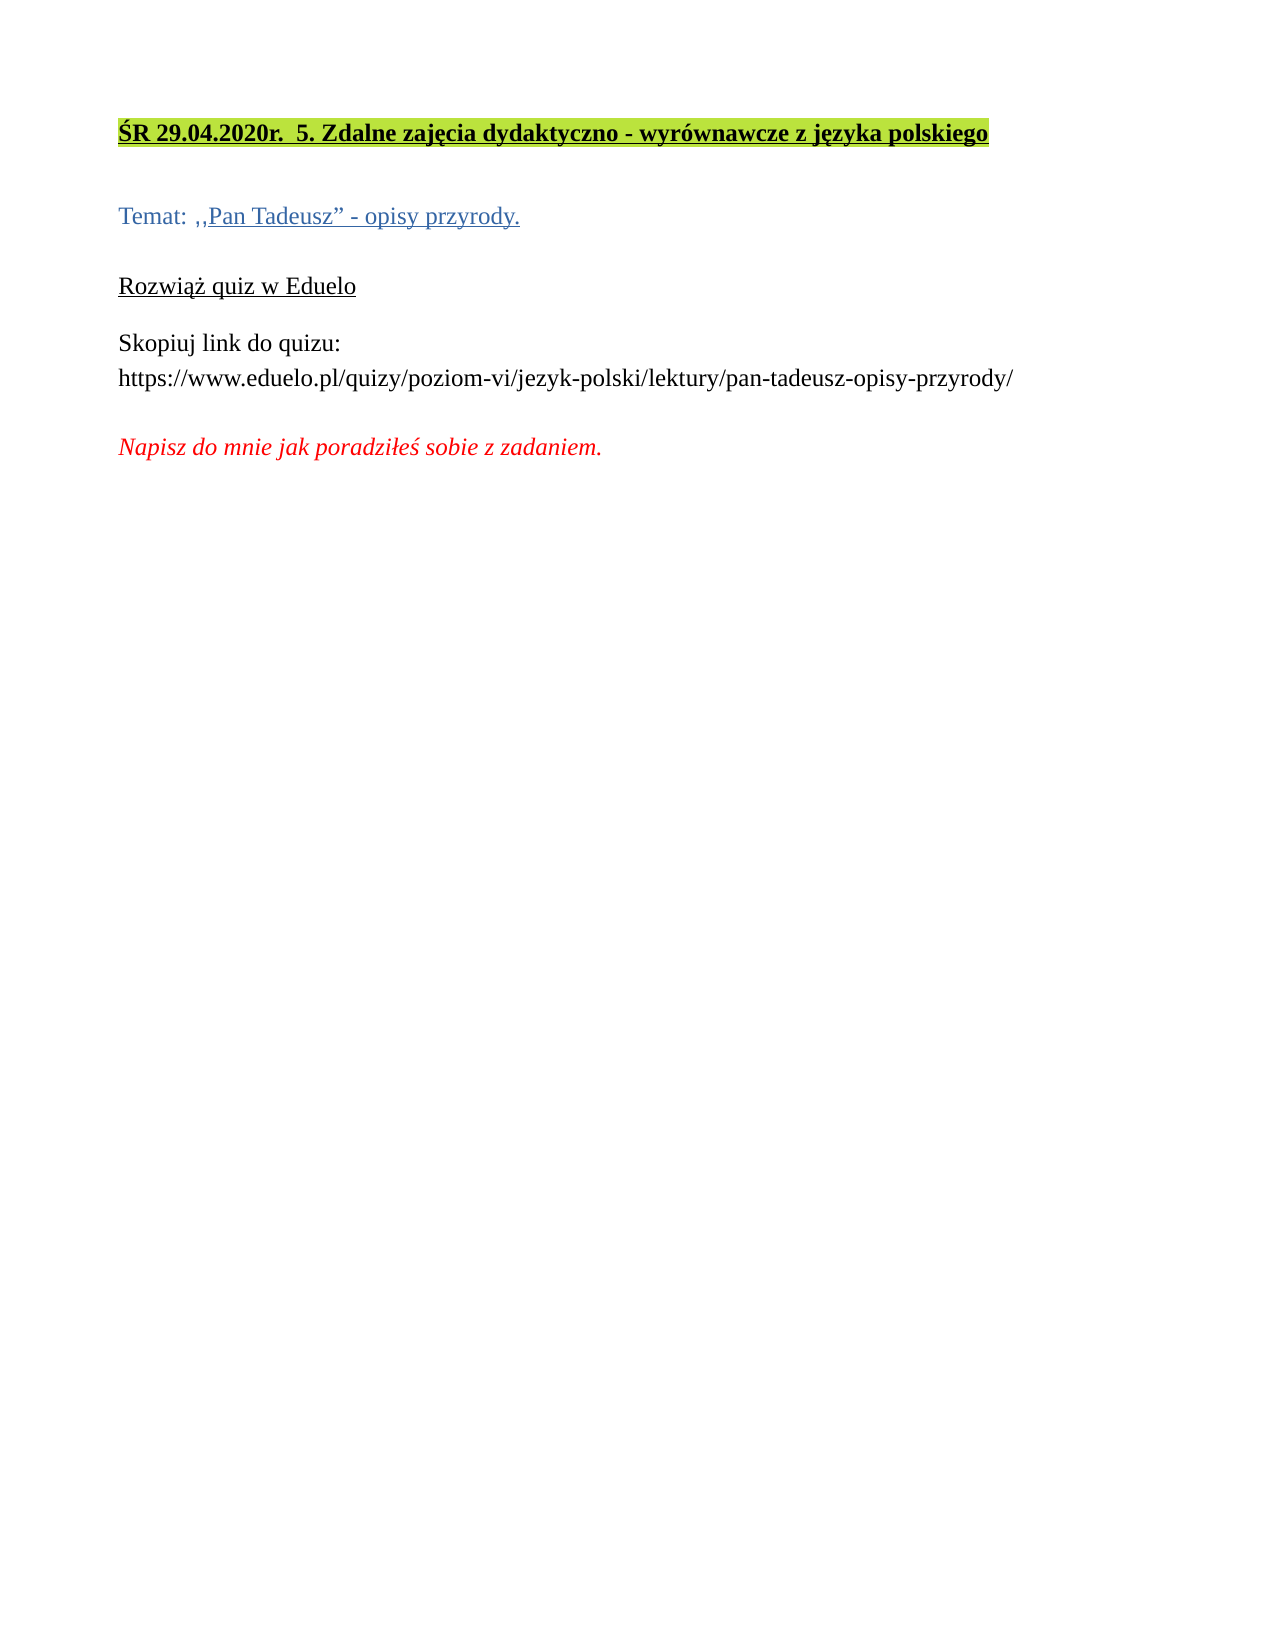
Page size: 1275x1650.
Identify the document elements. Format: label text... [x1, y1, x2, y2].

text Rozwiąż quiz w Eduelo [118, 271, 1157, 299]
text https://www.eduelo.pl/quizy/poziom-vi/jezyk-polski/lektury/pan-tadeusz-opisy-przyrody/ [118, 363, 1157, 391]
text ŚR 29.04.2020r. 5. Zdalne zajęcia dydaktyczno - wyrównawcze z języka polskiego [118, 118, 1157, 147]
text Skopiuj link do quizu: [118, 328, 1157, 357]
subtitle Temat: ,,Pan Tadeusz” - opisy przyrody. [118, 201, 1157, 229]
text Napisz do mnie jak poradziłeś sobie z zadaniem. [118, 432, 1157, 460]
